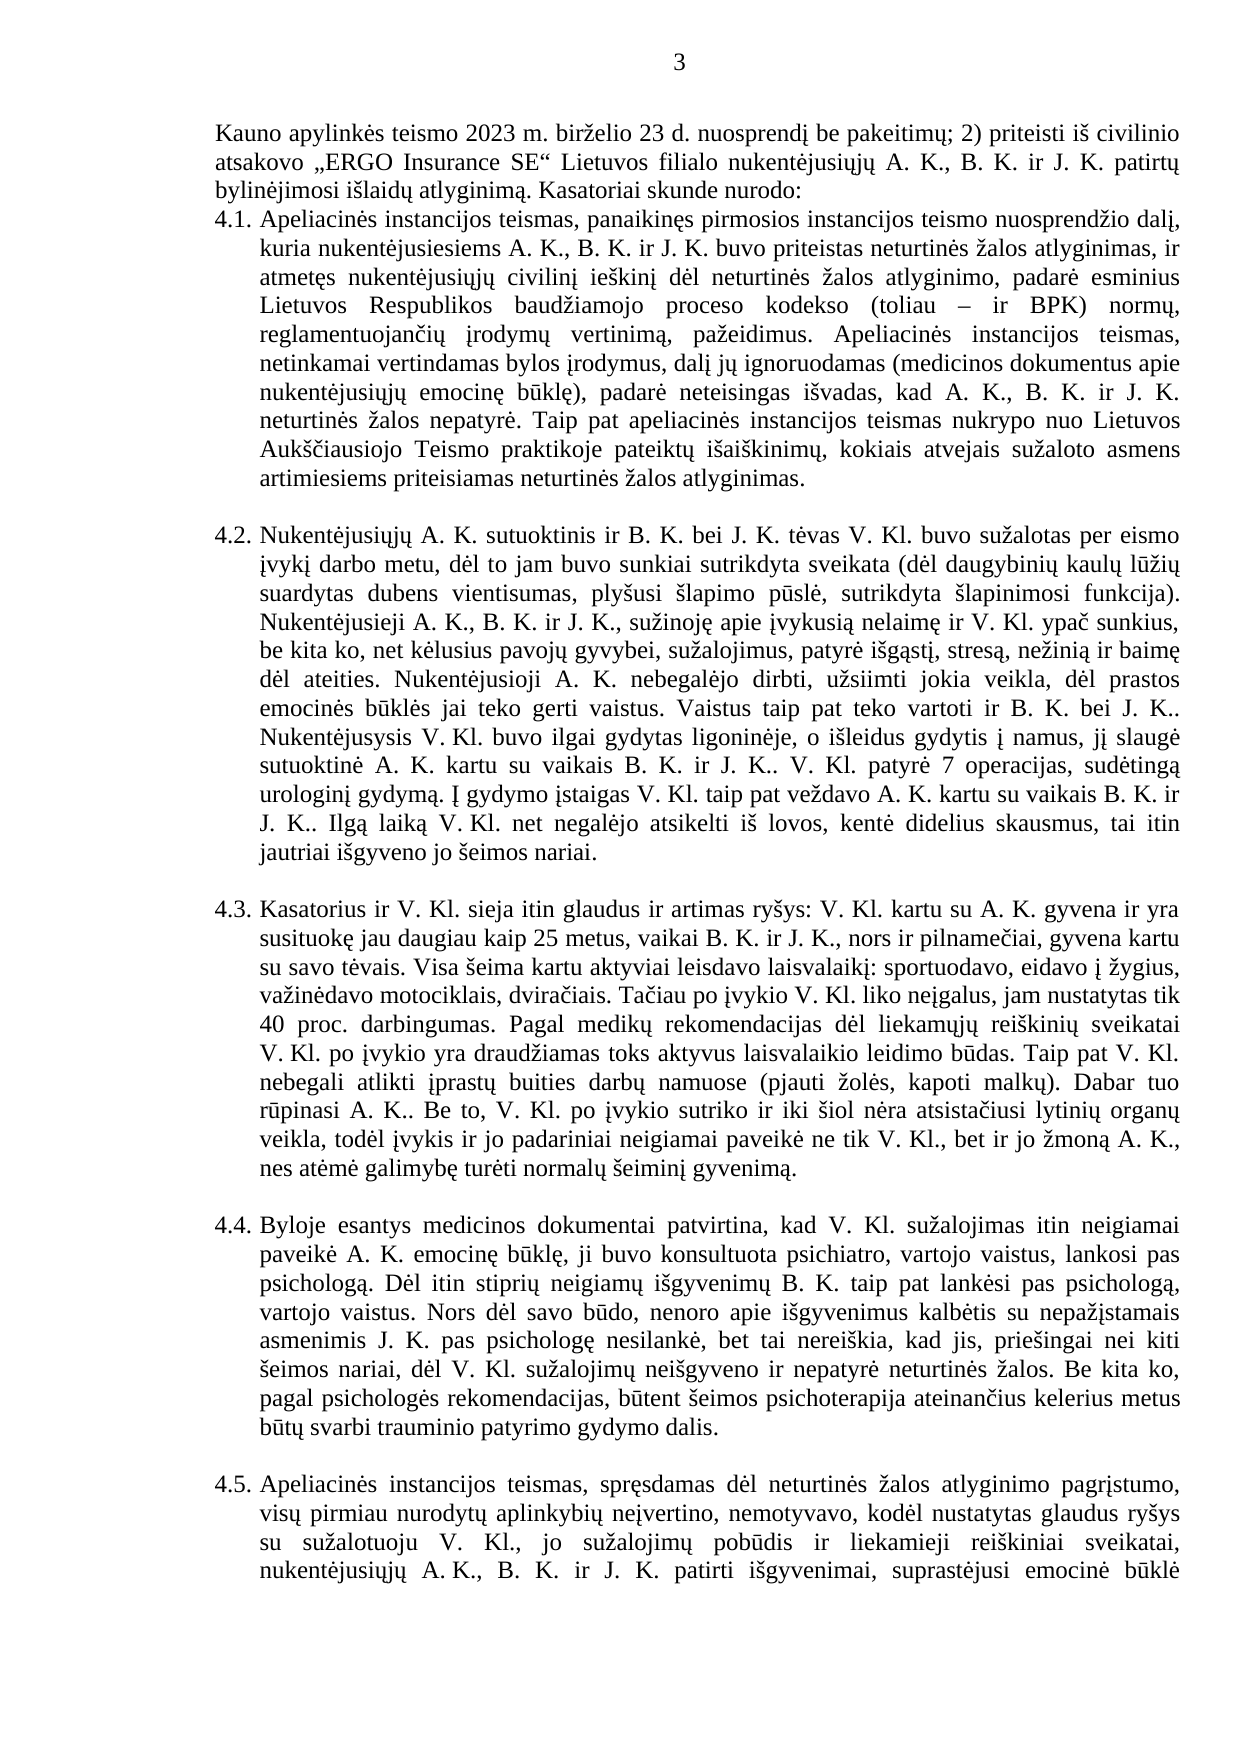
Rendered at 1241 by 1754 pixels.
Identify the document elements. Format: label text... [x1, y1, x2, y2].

text Kauno apylinkės teismo 2023 m. birželio 23 d. nuosprendį be pakeitimų; 2) priteisti iš civilinio atsakovo „ERGO Insurance SE“ Lietuvos filialo nukentėjusiųjų A. K., B. K. ir J. K. patirtų bylinėjimosi išlaidų atlyginimą. Kasatoriai skunde nurodo: [177, 118, 1181, 204]
text 4.3. Kasatorius ir V. Kl. sieja itin glaudus ir artimas ryšys: V. Kl. kartu su A. K. gyvena ir yra susituokę jau daugiau kaip 25 metus, vaikai B. K. ir J. K., nors ir pilnamečiai, gyvena kartu su savo tėvais. Visa šeima kartu aktyviai leisdavo laisvalaikį: sportuodavo, eidavo į žygius, važinėdavo motociklais, dviračiais. Tačiau po įvykio V. Kl. liko neįgalus, jam nustatytas tik 40 proc. darbingumas. Pagal medikų rekomendacijas dėl liekamųjų reiškinių sveikatai V. Kl. po įvykio yra draudžiamas toks aktyvus laisvalaikio leidimo būdas. Taip pat V. Kl. nebegali atlikti įprastų buities darbų namuose (pjauti žolės, kapoti malkų). Dabar tuo rūpinasi A. K.. Be to, V. Kl. po įvykio sutriko ir iki šiol nėra atsistačiusi lytinių organų veikla, todėl įvykis ir jo padariniai neigiamai paveikė ne tik V. Kl., bet ir jo žmoną A. K., nes atėmė galimybę turėti normalų šeiminį gyvenimą. [214, 894, 1181, 1182]
text 4.4. Byloje esantys medicinos dokumentai patvirtina, kad V. Kl. sužalojimas itin neigiamai paveikė A. K. emocinę būklę, ji buvo konsultuota psichiatro, vartojo vaistus, lankosi pas psichologą. Dėl itin stiprių neigiamų išgyvenimų B. K. taip pat lankėsi pas psichologą, vartojo vaistus. Nors dėl savo būdo, nenoro apie išgyvenimus kalbėtis su nepažįstamais asmenimis J. K. pas psichologę nesilankė, bet tai nereiškia, kad jis, priešingai nei kiti šeimos nariai, dėl V. Kl. sužalojimų neišgyveno ir nepatyrė neturtinės žalos. Be kita ko, pagal psichologės rekomendacijas, būtent šeimos psichoterapija ateinančius kelerius metus būtų svarbi trauminio patyrimo gydymo dalis. [214, 1211, 1181, 1441]
text 4.5. Apeliacinės instancijos teismas, spręsdamas dėl neturtinės žalos atlyginimo pagrįstumo, visų pirmiau nurodytų aplinkybių neįvertino, nemotyvavo, kodėl nustatytas glaudus ryšys su sužalotuoju V. Kl., jo sužalojimų pobūdis ir liekamieji reiškiniai sveikatai, nukentėjusiųjų A. K., B. K. ir J. K. patirti išgyvenimai, suprastėjusi emocinė būklė [214, 1469, 1181, 1584]
text 4.2. Nukentėjusiųjų A. K. sutuoktinis ir B. K. bei J. K. tėvas V. Kl. buvo sužalotas per eismo įvykį darbo metu, dėl to jam buvo sunkiai sutrikdyta sveikata (dėl daugybinių kaulų lūžių suardytas dubens vientisumas, plyšusi šlapimo pūslė, sutrikdyta šlapinimosi funkcija). Nukentėjusieji A. K., B. K. ir J. K., sužinoję apie įvykusią nelaimę ir V. Kl. ypač sunkius, be kita ko, net kėlusius pavojų gyvybei, sužalojimus, patyrė išgąstį, stresą, nežinią ir baimę dėl ateities. Nukentėjusioji A. K. nebegalėjo dirbti, užsiimti jokia veikla, dėl prastos emocinės būklės jai teko gerti vaistus. Vaistus taip pat teko vartoti ir B. K. bei J. K.. Nukentėjusysis V. Kl. buvo ilgai gydytas ligoninėje, o išleidus gydytis į namus, jį slaugė sutuoktinė A. K. kartu su vaikais B. K. ir J. K.. V. Kl. patyrė 7 operacijas, sudėtingą urologinį gydymą. Į gydymo įstaigas V. Kl. taip pat veždavo A. K. kartu su vaikais B. K. ir J. K.. Ilgą laiką V. Kl. net negalėjo atsikelti iš lovos, kentė didelius skausmus, tai itin jautriai išgyveno jo šeimos nariai. [214, 521, 1181, 866]
text 4.1. Apeliacinės instancijos teismas, panaikinęs pirmosios instancijos teismo nuosprendžio dalį, kuria nukentėjusiesiems A. K., B. K. ir J. K. buvo priteistas neturtinės žalos atlyginimas, ir atmetęs nukentėjusiųjų civilinį ieškinį dėl neturtinės žalos atlyginimo, padarė esminius Lietuvos Respublikos baudžiamojo proceso kodekso (toliau – ir BPK) normų, reglamentuojančių įrodymų vertinimą, pažeidimus. Apeliacinės instancijos teismas, netinkamai vertindamas bylos įrodymus, dalį jų ignoruodamas (medicinos dokumentus apie nukentėjusiųjų emocinę būklę), padarė neteisingas išvadas, kad A. K., B. K. ir J. K. neturtinės žalos nepatyrė. Taip pat apeliacinės instancijos teismas nukrypo nuo Lietuvos Aukščiausiojo Teismo praktikoje pateiktų išaiškinimų, kokiais atvejais sužaloto asmens artimiesiems priteisiamas neturtinės žalos atlyginimas. [214, 204, 1181, 492]
